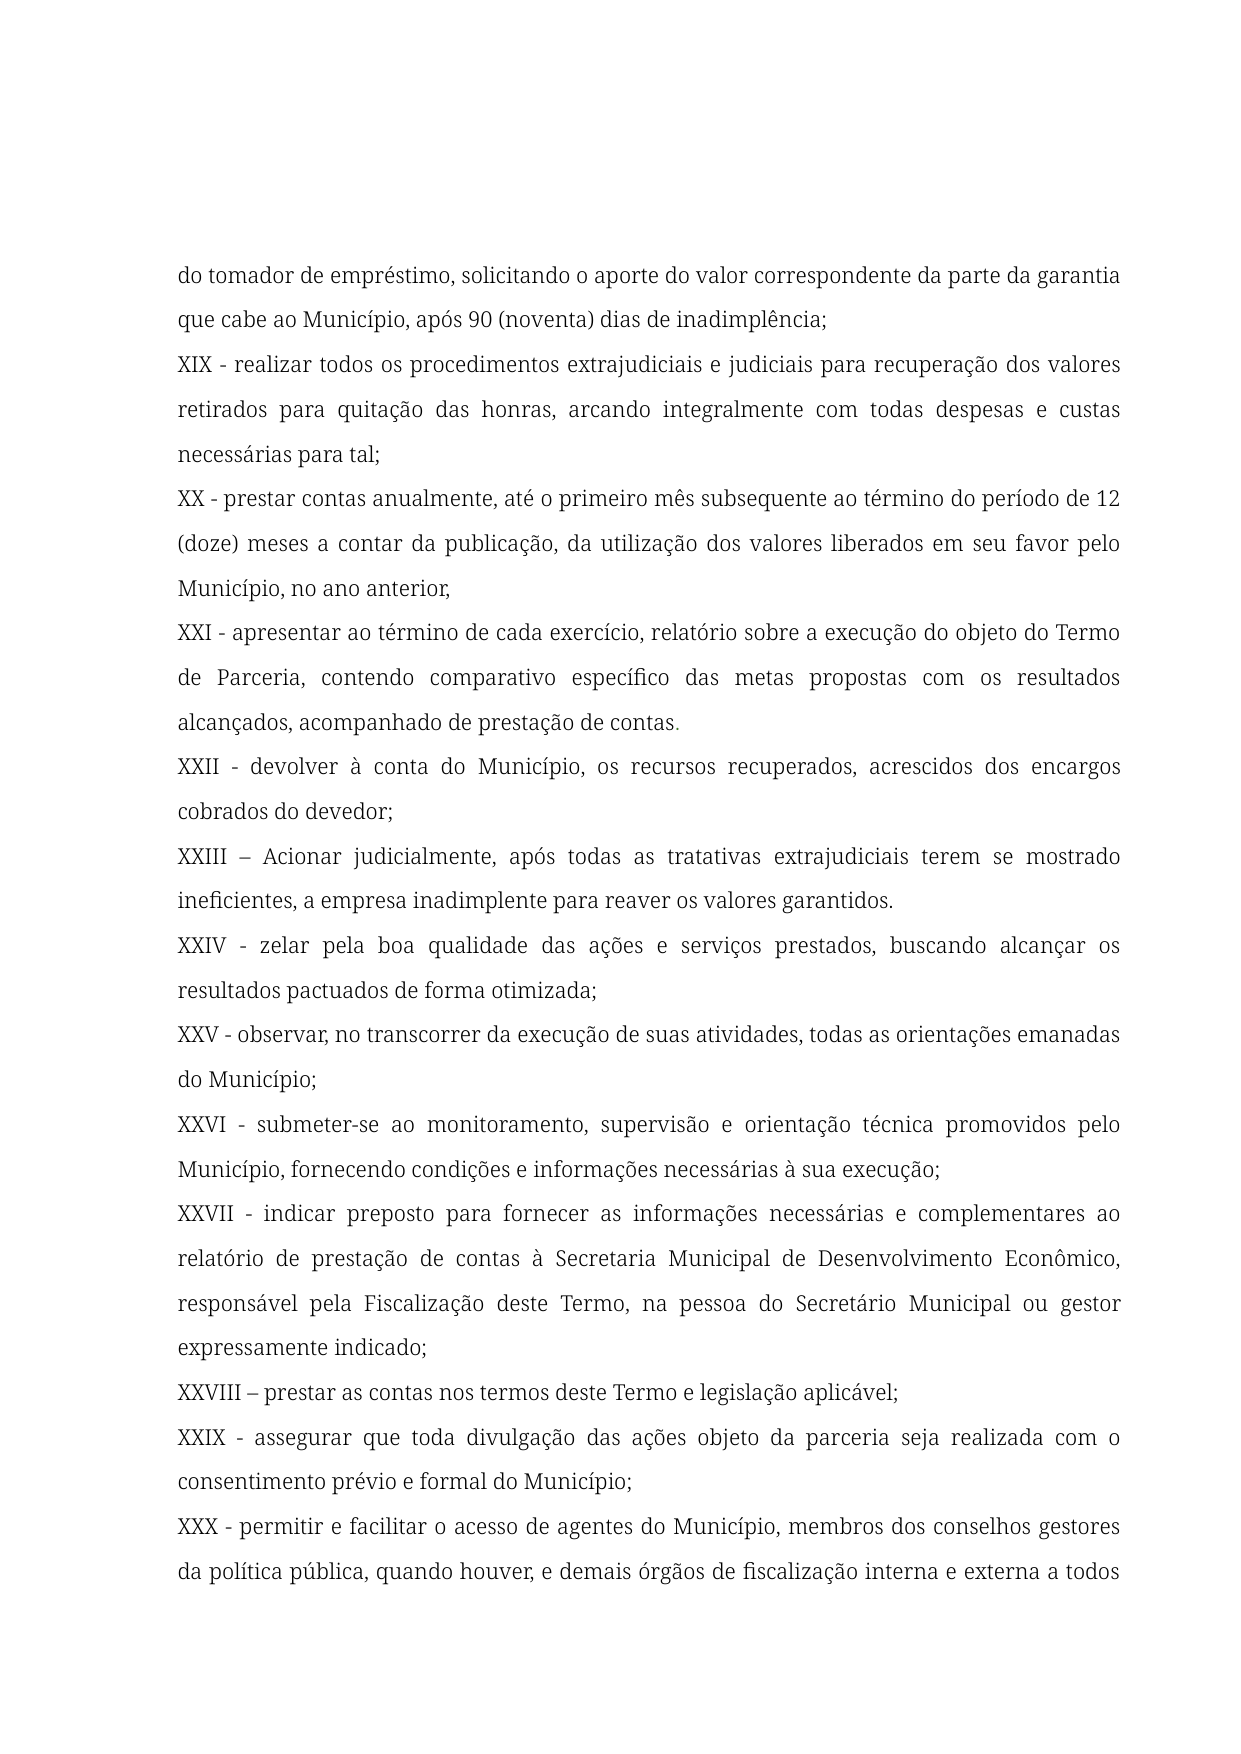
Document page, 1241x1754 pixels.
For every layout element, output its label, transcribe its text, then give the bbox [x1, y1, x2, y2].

text XXIII – Acionar judicialmente, após todas as tratativas extrajudiciais terem se mostrado ineficientes, a empresa inadimplente para reaver os valores garantidos. [177, 841, 1122, 915]
text XXVI - submeter-se ao monitoramento, supervisão e orientação técnica promovidos pelo Município, fornecendo condições e informações necessárias à sua execução; [177, 1109, 1122, 1183]
text XXV - observar, no transcorrer da execução de suas atividades, todas as orientações emanadas do Município; [177, 1019, 1122, 1094]
text XXVII - indicar preposto para fornecer as informações necessárias e complementares ao relatório de prestação de contas à Secretaria Municipal de Desenvolvimento Econômico, responsável pela Fiscalização deste Termo, na pessoa do Secretário Municipal ou gestor expressamente indicado; [177, 1198, 1122, 1362]
text XXIV - zelar pela boa qualidade das ações e serviços prestados, buscando alcançar os resultados pactuados de forma otimizada; [177, 930, 1122, 1004]
text XXI - apresentar ao término de cada exercício, relatório sobre a execução do objeto do Termo de Parceria, contendo comparativo específico das metas propostas com os resultados alcançados, acompanhado de prestação de contas. [177, 617, 1122, 736]
text XXVIII – prestar as contas nos termos deste Termo e legislação aplicável; [177, 1377, 1122, 1407]
text do tomador de empréstimo, solicitando o aporte do valor correspondente da parte da garantia que cabe ao Município, após 90 (noventa) dias de inadimplência; [177, 260, 1122, 334]
text XXIX - assegurar que toda divulgação das ações objeto da parceria seja realizada com o consentimento prévio e formal do Município; [177, 1422, 1122, 1496]
text XXII - devolver à conta do Município, os recursos recuperados, acrescidos dos encargos cobrados do devedor; [177, 751, 1122, 826]
text XXX - permitir e facilitar o acesso de agentes do Município, membros dos conselhos gestores da política pública, quando houver, e demais órgãos de fiscalização interna e externa a todos [177, 1511, 1122, 1586]
text XX - prestar contas anualmente, até o primeiro mês subsequente ao término do período de 12 (doze) meses a contar da publicação, da utilização dos valores liberados em seu favor pelo Município, no ano anterior, [177, 483, 1122, 602]
text XIX - realizar todos os procedimentos extrajudiciais e judiciais para recuperação dos valores retirados para quitação das honras, arcando integralmente com todas despesas e custas necessárias para tal; [177, 349, 1122, 468]
